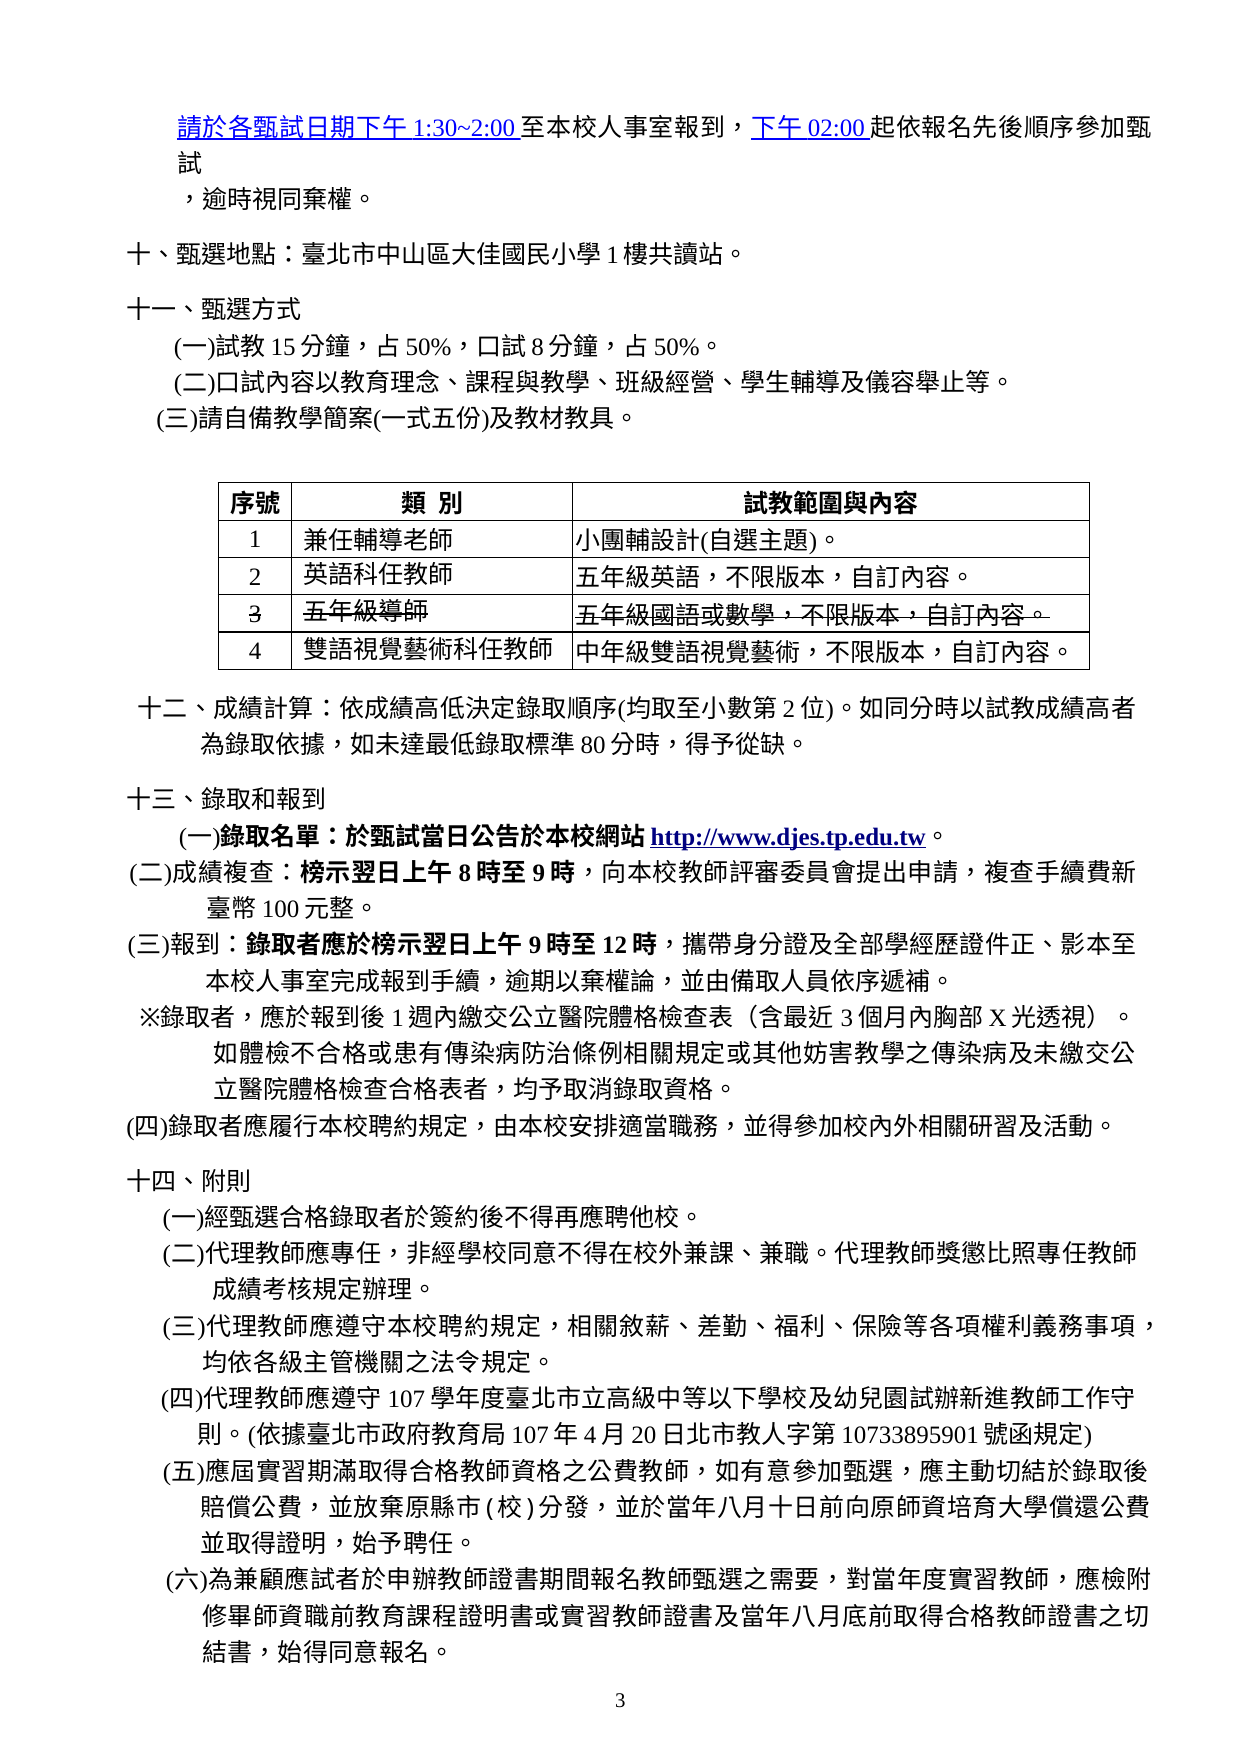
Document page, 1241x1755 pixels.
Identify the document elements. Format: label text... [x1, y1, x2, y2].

table_cell 小團輔設計(自選主題)。 [573, 521, 1089, 557]
text 十一、甄選方式 [89, 290, 1152, 326]
text (六)為兼顧應試者於申辦教師證書期間報名教師甄選之需要，對當年度實習教師，應檢附修畢師資職前教育課程證明書或實習教師證書及當年八月底前取得合格教師證書之切結書，始得同意報名。 [166, 1560, 1152, 1668]
table_cell 4 [219, 633, 291, 669]
text (三)請自備教學簡案(一式五份)及教材教具。 [106, 398, 1152, 435]
table_cell 五年級英語，不限版本，自訂內容。 [573, 558, 1089, 594]
text (二)成績複查：榜示翌日上午8時至9時，向本校教師評審委員會提出申請，複查手續費新臺幣100元整。 [89, 852, 1137, 925]
text (一)經甄選合格錄取者於簽約後不得再應聘他校。 [162, 1197, 1137, 1233]
table_cell 1 [219, 521, 291, 557]
text ※錄取者，應於報到後1週內繳交公立醫院體格檢查表（含最近3個月內胸部X光透視）。如體檢不合格或患有傳染病防治條例相關規定或其他妨害教學之傳染病及未繳交公立醫院體格檢查合格表者，均予取消錄取資格。 [89, 997, 1137, 1106]
text (二)口試內容以教育理念、課程與教學、班級經營、學生輔導及儀容舉止等。 [106, 362, 1152, 398]
text (三)報到：錄取者應於榜示翌日上午9時至12時，攜帶身分證及全部學經歷證件正、影本至本校人事室完成報到手續，逾期以棄權論，並由備取人員依序遞補。 [89, 925, 1137, 997]
table_header 序號 [219, 483, 291, 519]
text (四)錄取者應履行本校聘約規定，由本校安排適當職務，並得參加校內外相關研習及活動。 [89, 1106, 1137, 1142]
table_cell 3 [219, 595, 291, 631]
table_cell 2 [219, 558, 291, 594]
table_cell 雙語視覺藝術科任教師 [292, 633, 572, 669]
table_cell 五年級國語或數學，不限版本，自訂內容。 [573, 595, 1089, 631]
text (三)代理教師應遵守本校聘約規定，相關敘薪、差勤、福利、保險等各項權利義務事項，均依各級主管機關之法令規定。 [162, 1306, 1137, 1378]
text 十四、附則 [126, 1161, 1137, 1197]
text (五)應屆實習期滿取得合格教師資格之公費教師，如有意參加甄選，應主動切結於錄取後賠償公費，並放棄原縣市(校)分發，並於當年八月十日前向原師資培育大學償還公費並取得證明，始予聘任。 [163, 1451, 1152, 1560]
table_cell 兼任輔導老師 [292, 521, 572, 557]
text (四)代理教師應遵守107學年度臺北市立高級中等以下學校及幼兒園試辦新進教師工作守則。(依據臺北市政府教育局107年4月20日北市教人字第10733895901號函規定) [161, 1378, 1137, 1451]
table_cell 五年級導師 [292, 595, 572, 631]
text (一)錄取名單：於甄試當日公告於本校網站http://www.djes.tp.edu.tw。 [89, 816, 1137, 852]
table_cell 英語科任教師 [292, 558, 572, 594]
text 十三、錄取和報到 [126, 780, 1137, 816]
text (二)代理教師應專任，非經學校同意不得在校外兼課、兼職。代理教師獎懲比照專任教師成績考核規定辦理。 [162, 1233, 1137, 1306]
table_cell 中年級雙語視覺藝術，不限版本，自訂內容。 [573, 633, 1089, 669]
text 請於各甄試日期下午1:30~2:00至本校人事室報到，下午02:00起依報名先後順序參加甄試 [177, 107, 1152, 180]
text 十、甄選地點：臺北市中山區大佳國民小學1樓共讀站。 [89, 235, 1152, 271]
text (一)試教15分鐘，占50%，口試8分鐘，占50%。 [106, 326, 1152, 362]
table_header 試教範圍與內容 [573, 483, 1089, 519]
table_header 類 別 [292, 483, 572, 519]
text 十二、成績計算：依成績高低決定錄取順序(均取至小數第2位)。如同分時以試教成績高者為錄取依據，如未達最低錄取標準80分時，得予從缺。 [76, 688, 1137, 761]
text ，逾時視同棄權。 [177, 180, 1152, 216]
